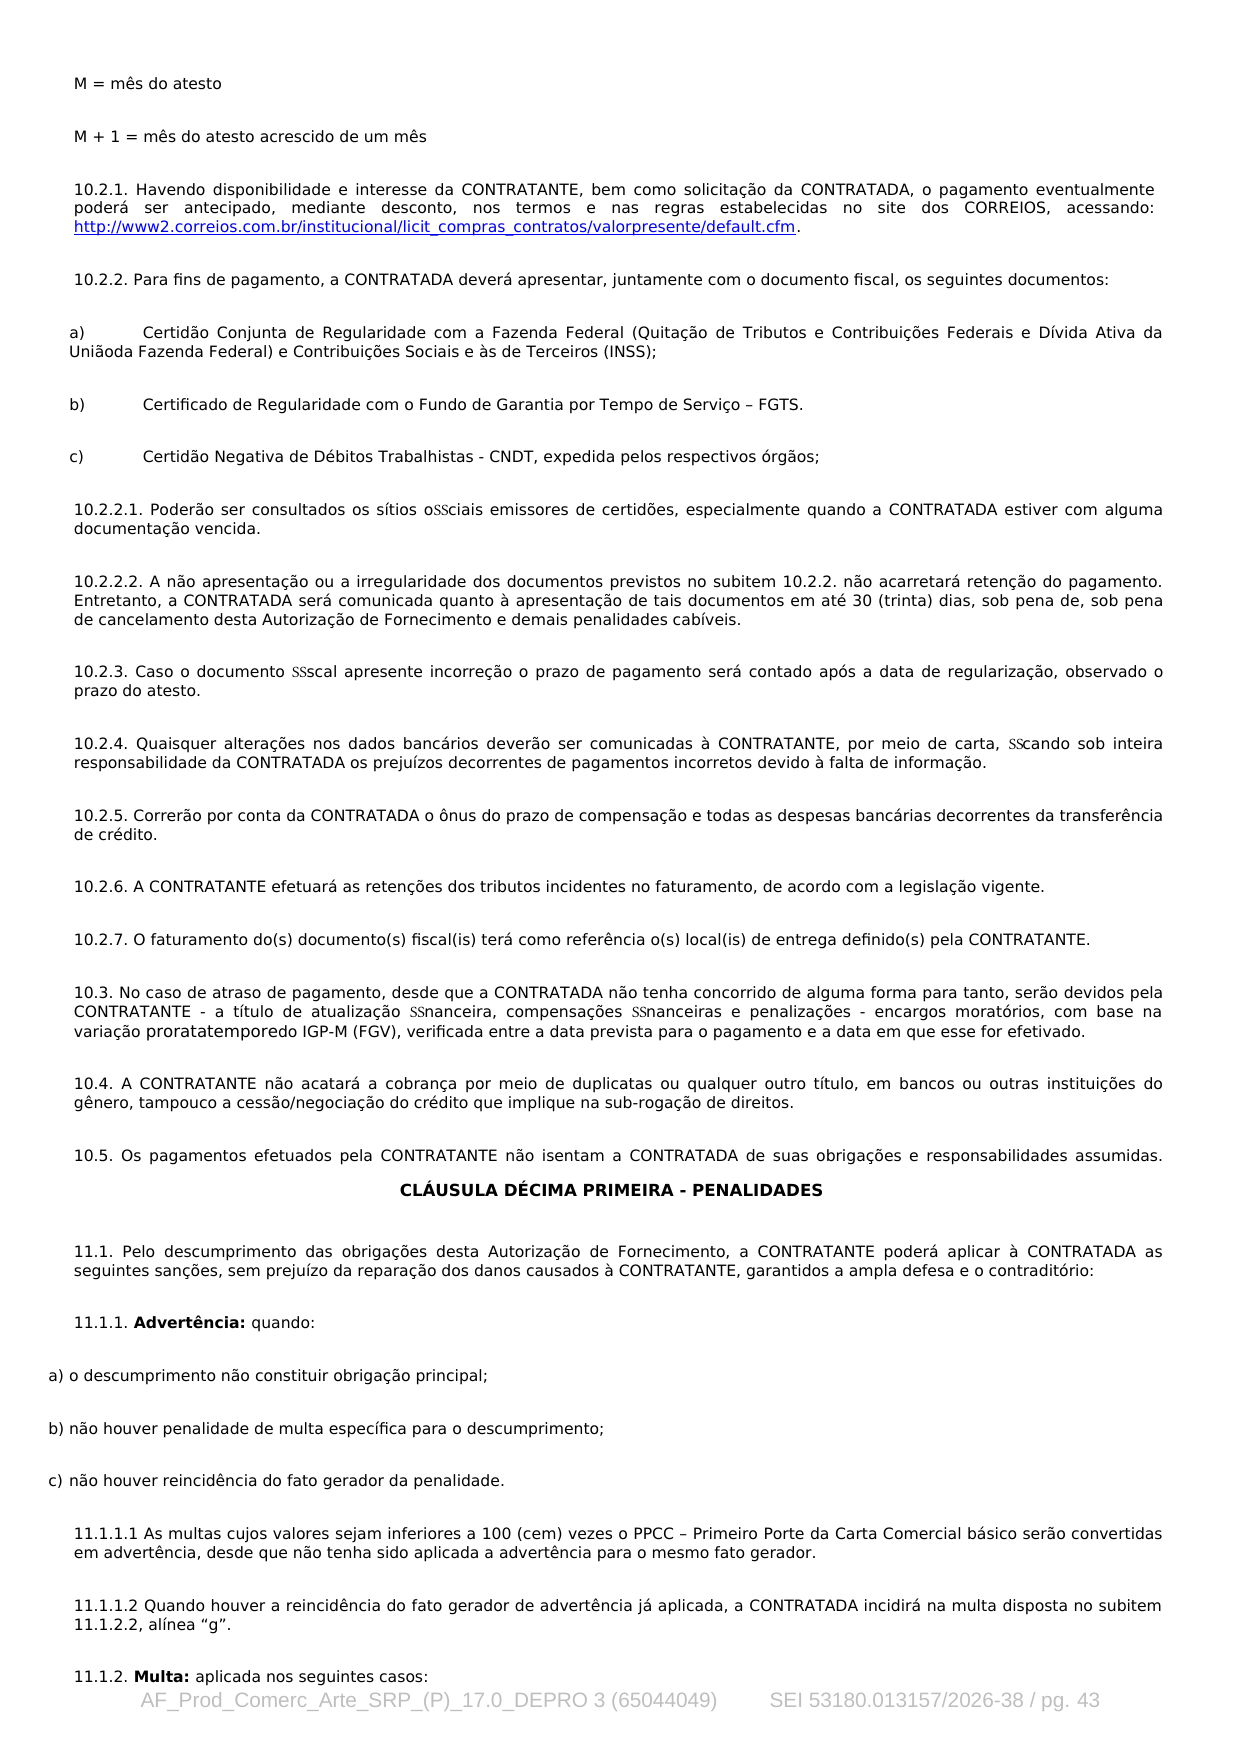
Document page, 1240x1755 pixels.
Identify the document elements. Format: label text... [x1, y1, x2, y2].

text 10.2.4. Quaisquer alterações nos dados bancários deverão ser comunicadas à CONTRATANTE, por meio de carta, cando sob inteira responsabilidade da CONTRATADA os prejuízos decorrentes de pagamentos incorretos devido à falta de informação. [74, 735, 1165, 772]
text 10.2.1. Havendo disponibilidade e interesse da CONTRATANTE, bem como solicitação da CONTRATADA, o pagamento eventualmente poderá ser antecipado, mediante desconto, nos termos e nas regras estabelecidas no site dos CORREIOS, acessando: http://www2.correios.com.br/institucional/licit_compras_contratos/valorpresente/default.cfm. [74, 180, 1156, 237]
text 10.4. A CONTRATANTE não acatará a cobrança por meio de duplicatas ou qualquer outro título, em bancos ou outras instituições do gênero, tampouco a cessão/negociação do crédito que implique na sub-rogação de direitos. [74, 1075, 1165, 1112]
text 11.1.1.1 As multas cujos valores sejam inferiores a 100 (cem) vezes o PPCC – Primeiro Porte da Carta Comercial básico serão convertidas em advertência, desde que não tenha sido aplicada a advertência para o mesmo fato gerador. [74, 1525, 1165, 1562]
text 10.2.2. Para fins de pagamento, a CONTRATADA deverá apresentar, juntamente com o documento fiscal, os seguintes documentos: [74, 271, 1165, 289]
text 10.3. No caso de atraso de pagamento, desde que a CONTRATADA não tenha concorrido de alguma forma para tanto, serão devidos pela CONTRATANTE - a título de atualização nanceira, compensações nanceiras e penalizações - encargos moratórios, com base na variação proratatemporedo IGP-M (FGV), verificada entre a data prevista para o pagamento e a data em que esse for efetivado. [74, 983, 1165, 1041]
text 10.2.2.2. A não apresentação ou a irregularidade dos documentos previstos no subitem 10.2.2. não acarretará retenção do pagamento. Entretanto, a CONTRATADA será comunicada quanto à apresentação de tais documentos em até 30 (trinta) dias, sob pena de, sob pena de cancelamento desta Autorização de Fornecimento e demais penalidades cabíveis. [74, 572, 1165, 629]
list Certidão Negativa de Débitos Trabalhistas - CNDT, expedida pelos respectivos órgãos; [69, 448, 1165, 466]
text M + 1 = mês do atesto acrescido de um mês [74, 128, 1165, 146]
list não houver penalidade de multa específica para o descumprimento; [48, 1419, 1165, 1438]
list o descumprimento não constituir obrigação principal; [48, 1367, 1165, 1385]
text 11.1. Pelo descumprimento das obrigações desta Autorização de Fornecimento, a CONTRATANTE poderá aplicar à CONTRATADA as seguintes sanções, sem prejuízo da reparação dos danos causados à CONTRATANTE, garantidos a ampla defesa e o contraditório: [74, 1242, 1165, 1280]
text 10.2.2.1. Poderão ser consultados os sítios ociais emissores de certidões, especialmente quando a CONTRATADA estiver com alguma documentação vencida. [74, 501, 1165, 538]
text 10.5. Os pagamentos efetuados pela CONTRATANTE não isentam a CONTRATADA de suas obrigações e responsabilidades assumidas. CLÁUSULA DÉCIMA PRIMEIRA - PENALIDADES [74, 1147, 1165, 1201]
text 10.2.7. O faturamento do(s) documento(s) fiscal(is) terá como referência o(s) local(is) de entrega definido(s) pela CONTRATANTE. [74, 931, 1165, 949]
text 10.2.3. Caso o documento scal apresente incorreção o prazo de pagamento será contado após a data de regularização, observado o prazo do atesto. [74, 663, 1165, 700]
list Certidão Conjunta de Regularidade com a Fazenda Federal (Quitação de Tributos e Contribuições Federais e Dívida Ativa da Uniãoda Fazenda Federal) e Contribuições Sociais e às de Terceiros (INSS); [69, 324, 1165, 361]
text 11.1.1.2 Quando houver a reincidência do fato gerador de advertência já aplicada, a CONTRATADA incidirá na multa disposta no subitem 11.1.2.2, alínea “g”. [74, 1597, 1165, 1634]
text M = mês do atesto [74, 75, 1165, 93]
text 10.2.6. A CONTRATANTE efetuará as retenções dos tributos incidentes no faturamento, de acordo com a legislação vigente. [74, 878, 1165, 896]
list não houver reincidência do fato gerador da penalidade. [48, 1472, 1165, 1491]
text 10.2.5. Correrão por conta da CONTRATADA o ônus do prazo de compensação e todas as despesas bancárias decorrentes da transferência de crédito. [74, 806, 1165, 844]
list Certificado de Regularidade com o Fundo de Garantia por Tempo de Serviço – FGTS. [69, 395, 1165, 414]
text 11.1.1. Advertência: quando: [74, 1314, 1165, 1332]
text 11.1.2. Multa: aplicada nos seguintes casos: [74, 1668, 1165, 1687]
